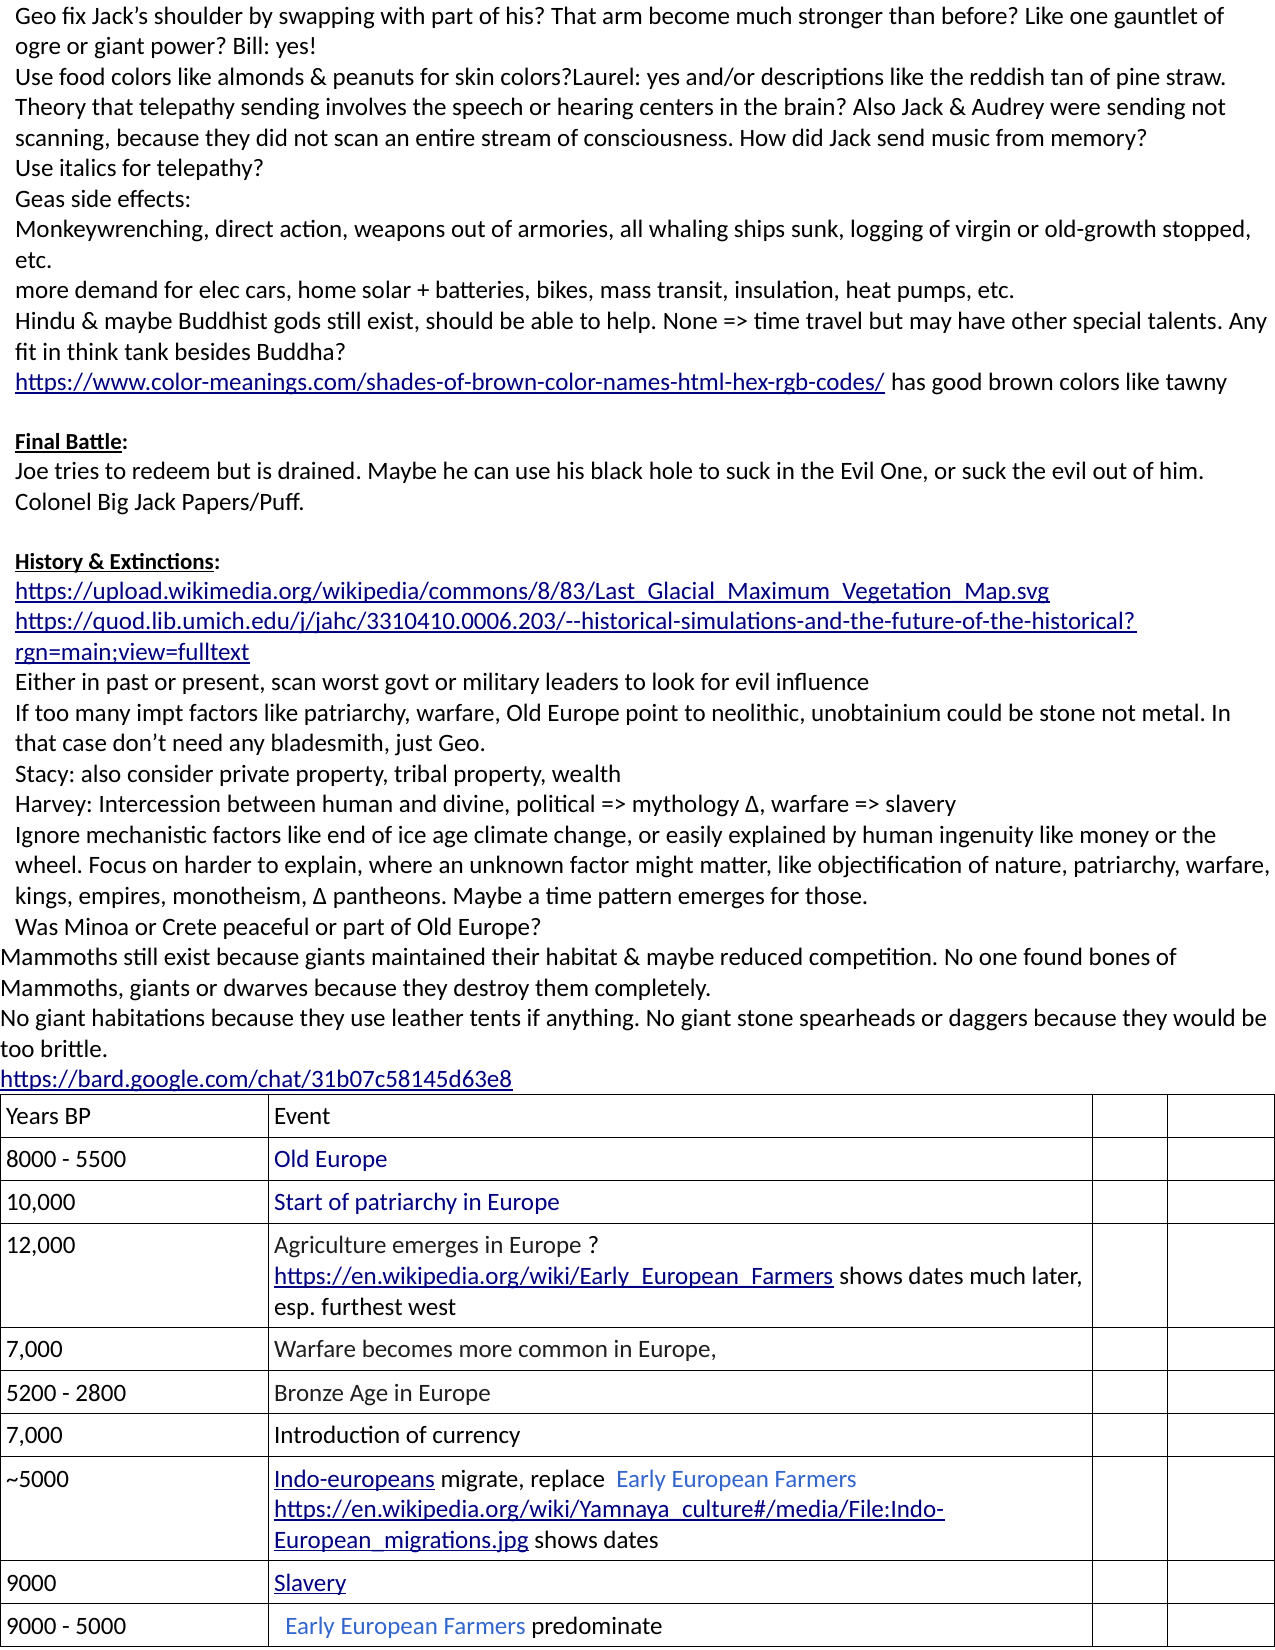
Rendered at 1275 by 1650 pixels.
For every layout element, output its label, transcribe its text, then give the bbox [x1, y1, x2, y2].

text https://bard.google.com/chat/31b07c58145d63e8 [0, 1063, 1275, 1094]
table_cell [1168, 1181, 1274, 1223]
text If too many impt factors like patriarchy, warfare, Old Europe point to neolithic, unobtainium could be stone not metal. In that case don’t need any bladesmith, just Geo. [15, 697, 1275, 758]
text more demand for elec cars, home solar + batteries, bikes, mass transit, insulation, heat pumps, etc. [15, 275, 1275, 305]
table_cell ~5000 [1, 1457, 268, 1560]
table_cell [1093, 1328, 1167, 1370]
text Use italics for telepathy? [15, 153, 1275, 183]
text Was Minoa or Crete peaceful or part of Old Europe? [15, 911, 1275, 941]
table_cell [1168, 1328, 1274, 1370]
table_cell Early European Farmers predominate [269, 1604, 1092, 1646]
table_cell 10,000 [1, 1181, 268, 1223]
table_cell 12,000 [1, 1224, 268, 1327]
table_cell Agriculture emerges in Europe ? https://en.wikipedia.org/wiki/Early_European_Farmers shows dates much later, esp. furthest west [269, 1224, 1092, 1327]
table_cell Bronze Age in Europe [269, 1371, 1092, 1413]
text Theory that telepathy sending involves the speech or hearing centers in the brain? Also Jack & Audrey were sending not scanning, because they did not scan an entire stream of consciousness. How did Jack send music from memory? [15, 92, 1275, 153]
table_cell [1168, 1138, 1274, 1180]
table_cell 5200 - 2800 [1, 1371, 268, 1413]
table_cell [1093, 1561, 1167, 1603]
text Geas side effects: [15, 183, 1275, 214]
table_cell 8000 - 5500 [1, 1138, 268, 1180]
text https://www.color-meanings.com/shades-of-brown-color-names-html-hex-rgb-codes/ has good brown colors like tawny [15, 366, 1275, 397]
text Joe tries to redeem but is drained. Maybe he can use his black hole to suck in the Evil One, or suck the evil out of him. [15, 455, 1275, 486]
text Stacy: also consider private property, tribal property, wealth [15, 758, 1275, 788]
table_cell [1168, 1561, 1274, 1603]
table_cell Warfare becomes more common in Europe, [269, 1328, 1092, 1370]
table_cell [1093, 1181, 1167, 1223]
text Ignore mechanistic factors like end of ice age climate change, or easily explained by human ingenuity like money or the wheel. Focus on harder to explain, where an unknown factor might matter, like objectification of nature, patriarchy, warfare, kings, empires, monotheism, Δ pantheons. Maybe a time pattern emerges for those. [15, 819, 1275, 911]
text https://upload.wikimedia.org/wikipedia/commons/8/83/Last_Glacial_Maximum_Vegetation_Map.svg [15, 575, 1275, 605]
subtitle Final Battle: [15, 427, 1275, 455]
table_cell [1093, 1457, 1167, 1560]
table_cell 7,000 [1, 1414, 268, 1456]
table_cell Introduction of currency [269, 1414, 1092, 1456]
table_cell Slavery [269, 1561, 1092, 1603]
table_cell [1168, 1414, 1274, 1456]
table_cell [1093, 1604, 1167, 1646]
table_cell 7,000 [1, 1328, 268, 1370]
text Colonel Big Jack Papers/Puff. [15, 486, 1275, 516]
table_cell [1093, 1224, 1167, 1327]
table_cell Start of patriarchy in Europe [269, 1181, 1092, 1223]
table_cell [1093, 1138, 1167, 1180]
text Hindu & maybe Buddhist gods still exist, should be able to help. None => time travel but may have other special talents. Any fit in think tank besides Buddha? [15, 305, 1275, 366]
table_cell [1168, 1457, 1274, 1560]
table_cell [1093, 1371, 1167, 1413]
table_header Event [269, 1095, 1092, 1137]
table_cell [1093, 1414, 1167, 1456]
text Monkeywrenching, direct action, weapons out of armories, all whaling ships sunk, logging of virgin or old-growth stopped, etc. [15, 214, 1275, 275]
text Mammoths still exist because giants maintained their habitat & maybe reduced competition. No one found bones of Mammoths, giants or dwarves because they destroy them completely. [0, 941, 1275, 1002]
table_cell 9000 - 5000 [1, 1604, 268, 1646]
text Harvey: Intercession between human and divine, political => mythology Δ, warfare => slavery [15, 788, 1275, 819]
table_cell Indo-europeans migrate, replace Early European Farmers https://en.wikipedia.org/wiki/Yamnaya_culture#/media/File:Indo-European_migrations.jpg shows dates [269, 1457, 1092, 1560]
text Use food colors like almonds & peanuts for skin colors?Laurel: yes and/or descriptions like the reddish tan of pine straw. [15, 61, 1275, 92]
text Either in past or present, scan worst govt or military leaders to look for evil influence [15, 666, 1275, 697]
text https://quod.lib.umich.edu/j/jahc/3310410.0006.203/--historical-simulations-and-the-future-of-the-historical?rgn=main;view=fulltext [15, 605, 1275, 666]
table_cell Old Europe [269, 1138, 1092, 1180]
table_header Years BP [1, 1095, 268, 1137]
table_header [1168, 1095, 1274, 1137]
table_header [1093, 1095, 1167, 1137]
text Geo fix Jack’s shoulder by swapping with part of his? That arm become much stronger than before? Like one gauntlet of ogre or giant power? Bill: yes! [15, 0, 1275, 61]
table_cell [1168, 1224, 1274, 1327]
table_cell [1168, 1604, 1274, 1646]
table_cell [1168, 1371, 1274, 1413]
table_cell 9000 [1, 1561, 268, 1603]
subtitle History & Extinctions: [15, 547, 1275, 575]
text No giant habitations because they use leather tents if anything. No giant stone spearheads or daggers because they would be too brittle. [0, 1002, 1275, 1063]
